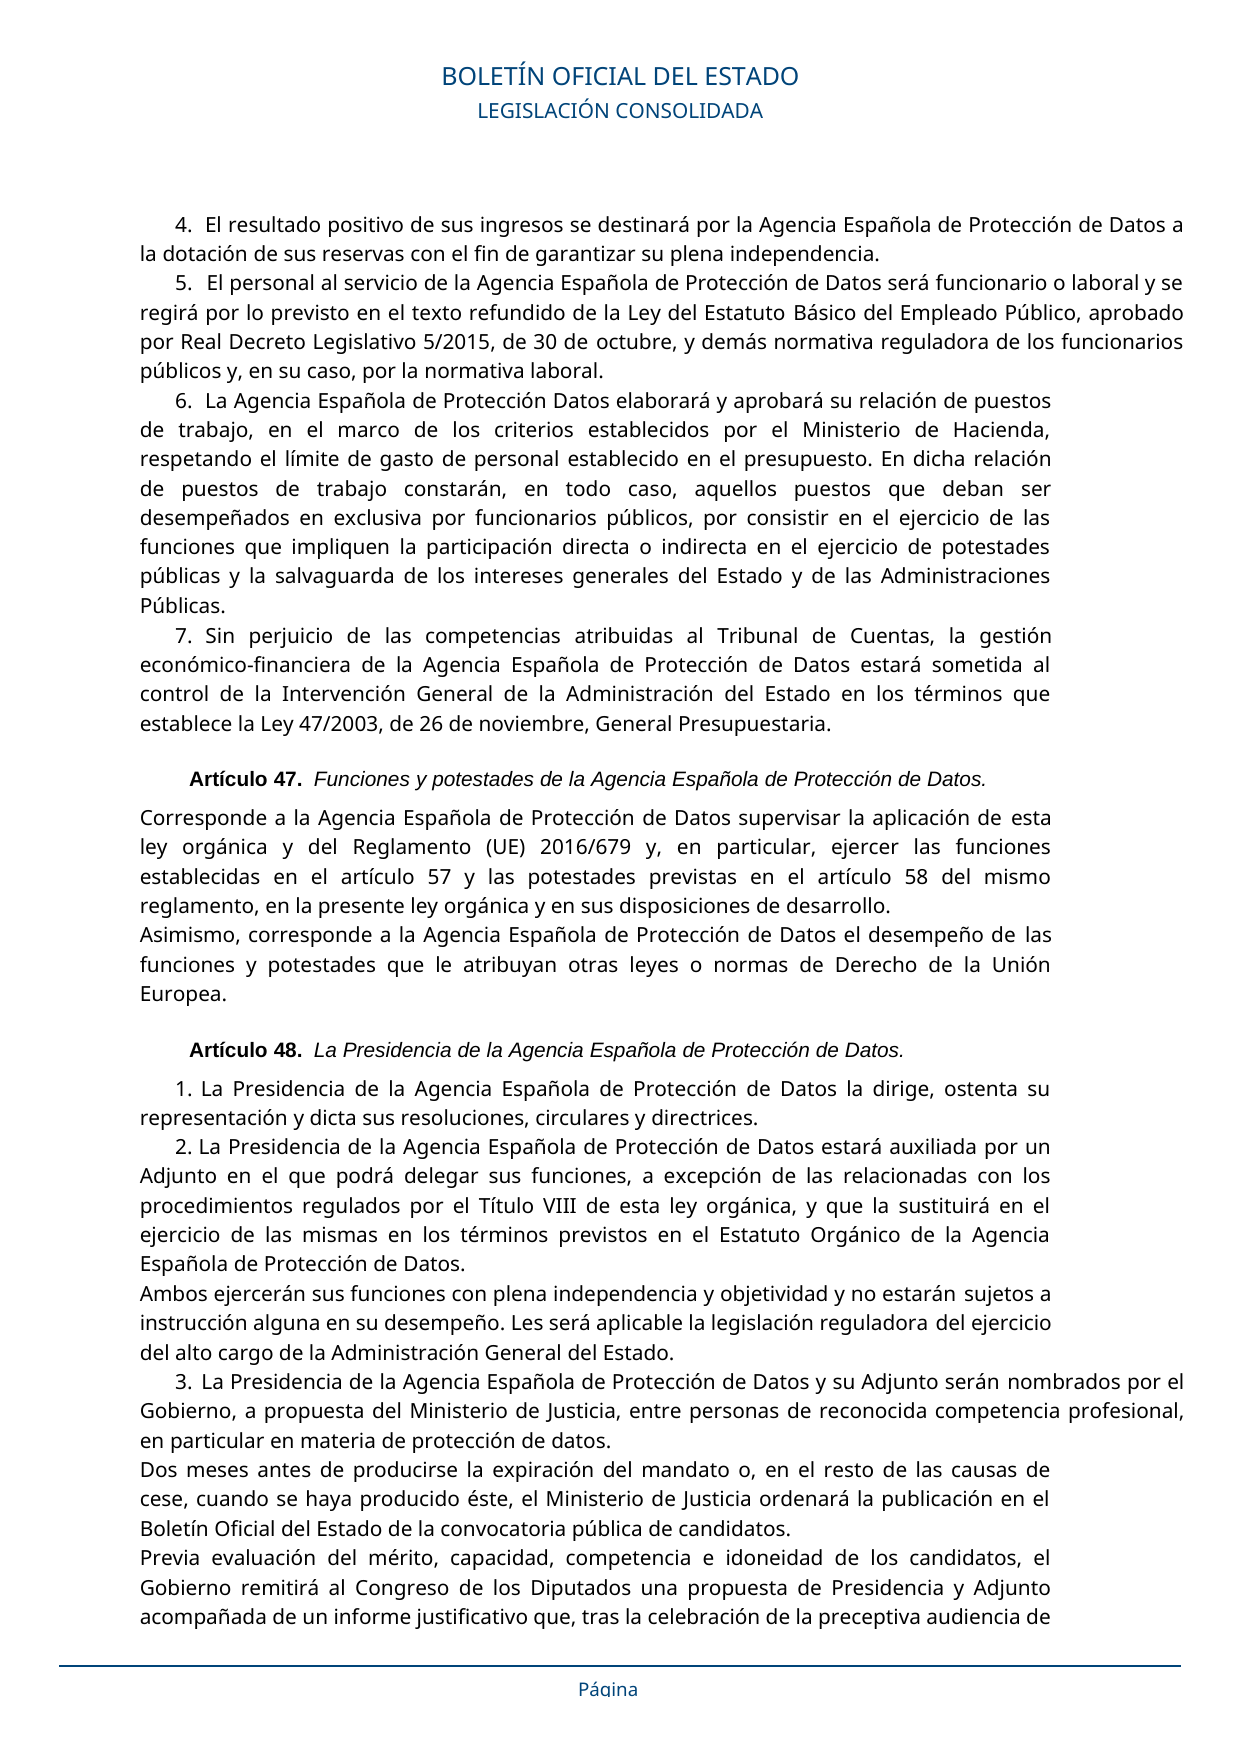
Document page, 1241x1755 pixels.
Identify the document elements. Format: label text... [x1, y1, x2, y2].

list La Presidencia de la Agencia Española de Protección de Datos estará auxiliada por un Adjunto en el que podrá delegar sus funciones, a excepción de las relacionadas con los procedimientos regulados por el Título VIII de esta ley orgánica, y que la sustituirá en el ejercicio de las mismas en los términos previstos en el Estatuto Orgánico de la Agencia Española de Protección de Datos. [139, 1132, 1052, 1278]
list Sin perjuicio de las competencias atribuidas al Tribunal de Cuentas, la gestión económico-financiera de la Agencia Española de Protección de Datos estará sometida al control de la Intervención General de la Administración del Estado en los términos que establece la Ley 47/2003, de 26 de noviembre, General Presupuestaria. [139, 621, 1052, 737]
list La Presidencia de la Agencia Española de Protección de Datos la dirige, ostenta su representación y dicta sus resoluciones, circulares y directrices. [139, 1074, 1052, 1131]
list El resultado positivo de sus ingresos se destinará por la Agencia Española de Protección de Datos a la dotación de sus reservas con el fin de garantizar su plena independencia. [139, 210, 1184, 267]
text Corresponde a la Agencia Española de Protección de Datos supervisar la aplicación de esta ley orgánica y del Reglamento (UE) 2016/679 y, en particular, ejercer las funciones establecidas en el artículo 57 y las potestades previstas en el artículo 58 del mismo reglamento, en la presente ley orgánica y en sus disposiciones de desarrollo. [139, 803, 1052, 919]
list El personal al servicio de la Agencia Española de Protección de Datos será funcionario o laboral y se regirá por lo previsto en el texto refundido de la Ley del Estatuto Básico del Empleado Público, aprobado por Real Decreto Legislativo 5/2015, de 30 de octubre, y demás normativa reguladora de los funcionarios públicos y, en su caso, por la normativa laboral. [139, 268, 1184, 385]
list La Presidencia de la Agencia Española de Protección de Datos y su Adjunto serán nombrados por el Gobierno, a propuesta del Ministerio de Justicia, entre personas de reconocida competencia profesional, en particular en materia de protección de datos. [139, 1367, 1184, 1454]
list La Agencia Española de Protección Datos elaborará y aprobará su relación de puestos de trabajo, en el marco de los criterios establecidos por el Ministerio de Hacienda, respetando el límite de gasto de personal establecido en el presupuesto. En dicha relación de puestos de trabajo constarán, en todo caso, aquellos puestos que deban ser desempeñados en exclusiva por funcionarios públicos, por consistir en el ejercicio de las funciones que impliquen la participación directa o indirecta en el ejercicio de potestades públicas y la salvaguarda de los intereses generales del Estado y de las Administraciones Públicas. [139, 386, 1052, 619]
text Asimismo, corresponde a la Agencia Española de Protección de Datos el desempeño de las funciones y potestades que le atribuyan otras leyes o normas de Derecho de la Unión Europea. [139, 921, 1052, 1008]
text Ambos ejercerán sus funciones con plena independencia y objetividad y no estarán sujetos a instrucción alguna en su desempeño. Les será aplicable la legislación reguladora del ejercicio del alto cargo de la Administración General del Estado. [139, 1279, 1052, 1366]
text Previa evaluación del mérito, capacidad, competencia e idoneidad de los candidatos, el Gobierno remitirá al Congreso de los Diputados una propuesta de Presidencia y Adjunto acompañada de un informe justificativo que, tras la celebración de la preceptiva audiencia de [139, 1543, 1052, 1630]
text Artículo 47. Funciones y potestades de la Agencia Española de Protección de Datos. [189, 767, 1184, 791]
text Artículo 48. La Presidencia de la Agencia Española de Protección de Datos. [189, 1037, 1184, 1061]
text Dos meses antes de producirse la expiración del mandato o, en el resto de las causas de cese, cuando se haya producido éste, el Ministerio de Justicia ordenará la publicación en el Boletín Oficial del Estado de la convocatoria pública de candidatos. [139, 1455, 1052, 1542]
